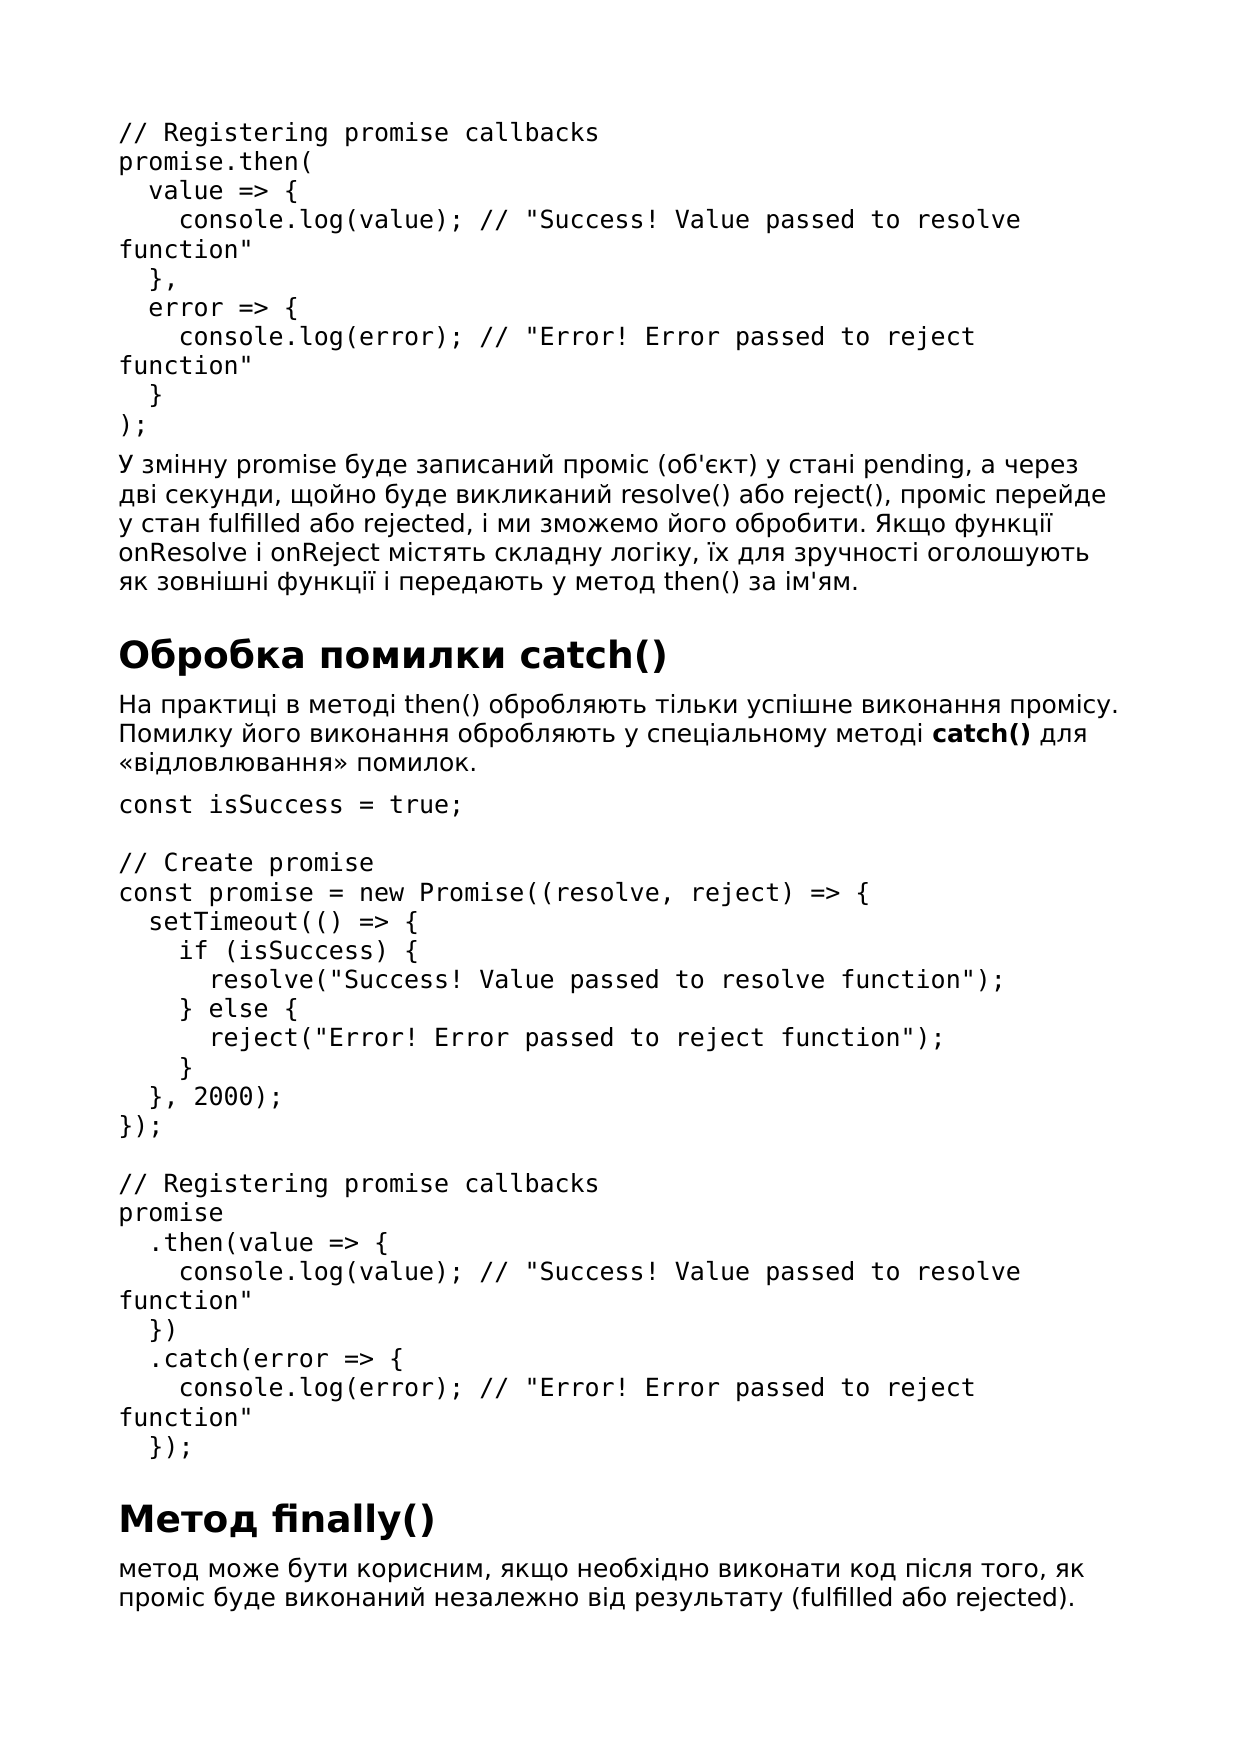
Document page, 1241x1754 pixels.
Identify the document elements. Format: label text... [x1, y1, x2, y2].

subtitle Обробка помилки catch() [118, 634, 1122, 678]
text // Registering promise callbacks promise.then( value => { console.log(value); // "Success! Value passed to resolve function" }, error => { console.log(error); // "Error! Error passed to reject function" } ); [118, 118, 1122, 439]
subtitle Метод finally() [118, 1498, 1122, 1541]
text У змінну promise буде записаний проміс (об'єкт) у стані pending, а через дві секунди, щойно буде викликаний resolve() або reject(), проміс перейде у стан fulfilled або rejected, і ми зможемо його обробити. Якщо функції onResolve і onReject містять складну логіку, їх для зручності оголошують як зовнішні функції і передають у метод then() за ім'ям. [118, 451, 1122, 597]
text const isSuccess = true; // Create promise const promise = new Promise((resolve, reject) => { setTimeout(() => { if (isSuccess) { resolve("Success! Value passed to resolve function"); } else { reject("Error! Error passed to reject function"); } }, 2000); }); // Registering promise callbacks promise .then(value => { console.log(value); // "Success! Value passed to resolve function" }) .catch(error => { console.log(error); // "Error! Error passed to reject function" }); [118, 790, 1122, 1461]
text На практиці в методі then() обробляють тільки успішне виконання промісу. Помилку його виконання обробляють у спеціальному методі catch() для «відловлювання» помилок. [118, 690, 1122, 778]
text метод може бути корисним, якщо необхідно виконати код після того, як проміс буде виконаний незалежно від результату (fulfilled або rejected). [118, 1554, 1122, 1612]
